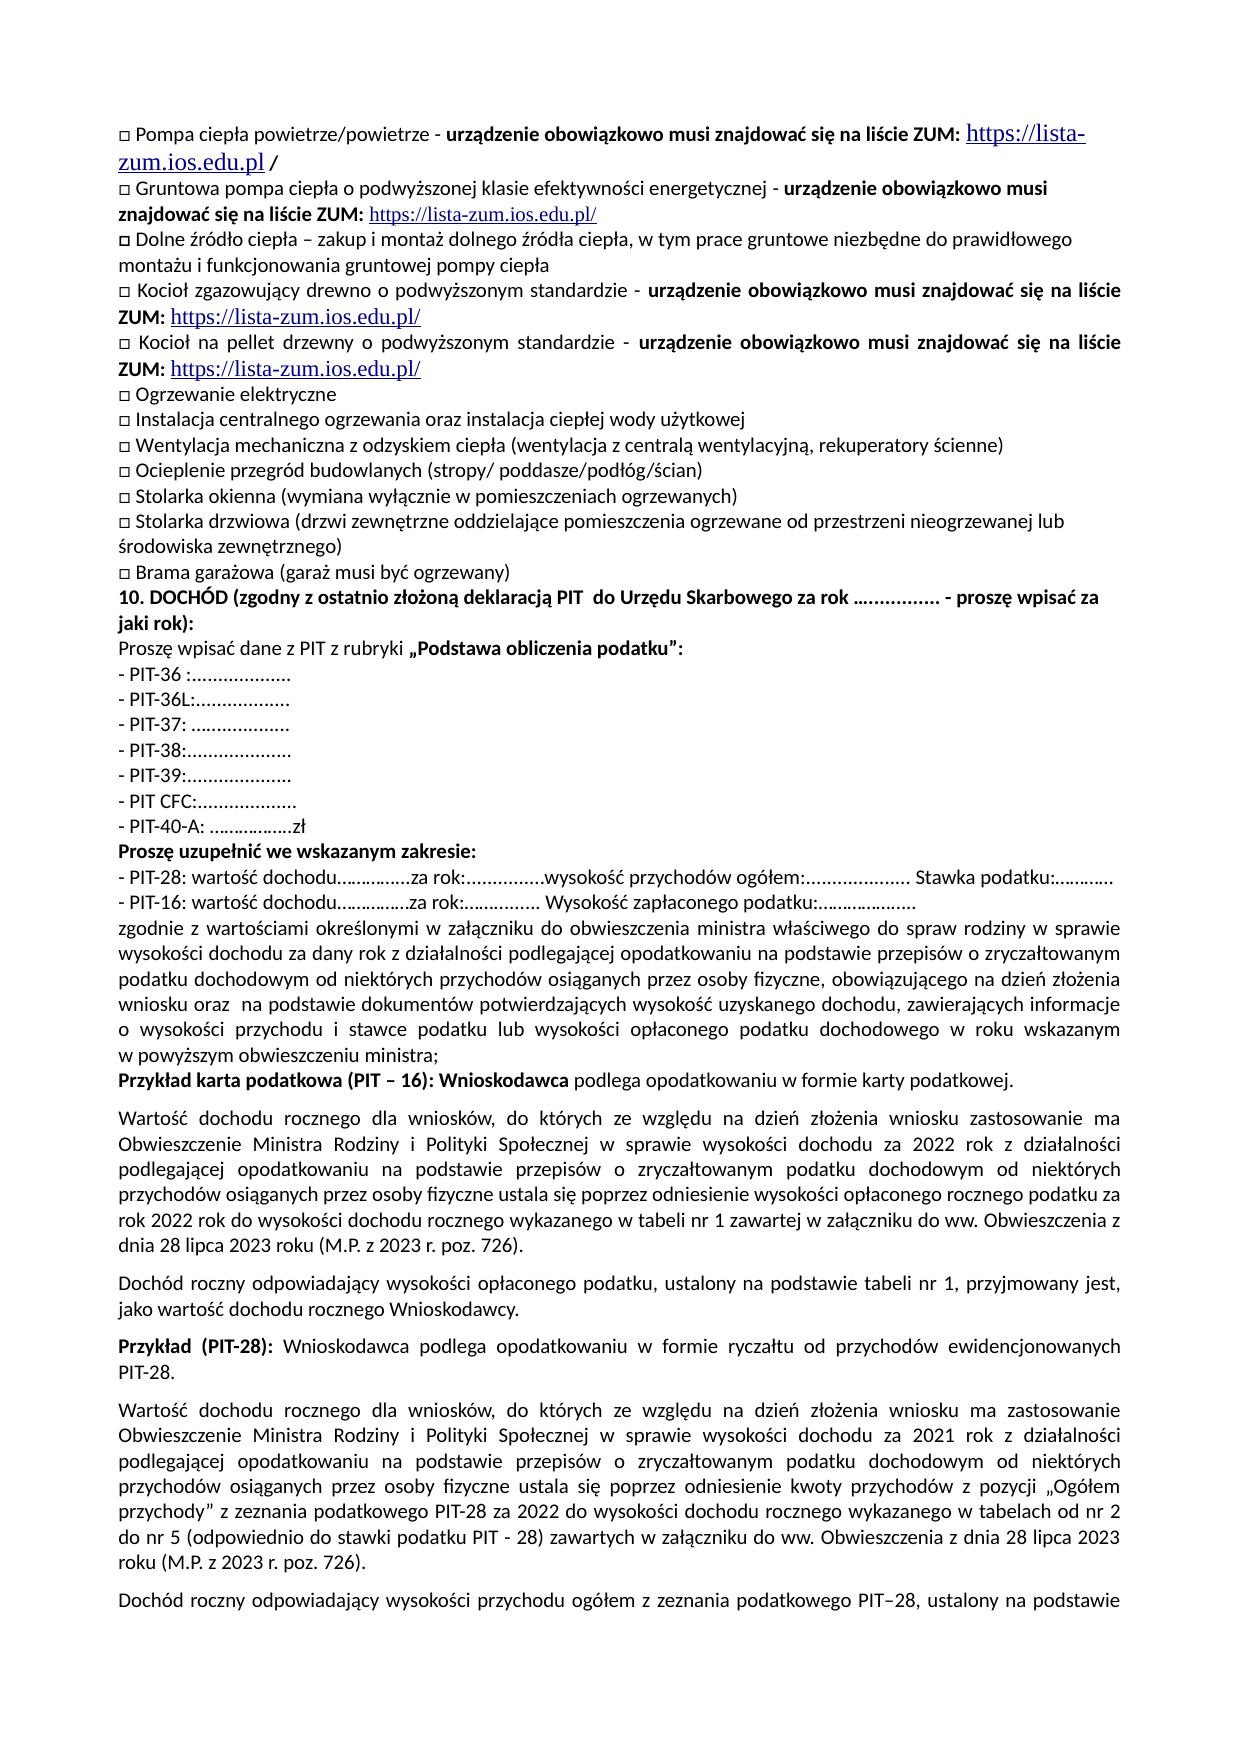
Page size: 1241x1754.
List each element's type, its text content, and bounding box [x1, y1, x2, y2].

text 10. DOCHÓD (zgodny z ostatnio złożoną deklaracją PIT do Urzędu Skarbowego za rok …............. - proszę wpisać za jaki rok): [118, 584, 1122, 635]
text - PIT-38:.................... [118, 737, 1122, 762]
text □ Stolarka drzwiowa (drzwi zewnętrzne oddzielające pomieszczenia ogrzewane od przestrzeni nieogrzewanej lub środowiska zewnętrznego) [118, 508, 1122, 559]
text □ Wentylacja mechaniczna z odzyskiem ciepła (wentylacja z centralą wentylacyjną, rekuperatory ścienne) [118, 432, 1122, 457]
text Wartość dochodu rocznego dla wniosków, do których ze względu na dzień złożenia wniosku zastosowanie ma Obwieszczenie Ministra Rodziny i Polityki Społecznej w sprawie wysokości dochodu za 2022 rok z działalności podlegającej opodatkowaniu na podstawie przepisów o zryczałtowanym podatku dochodowym od niektórych przychodów osiąganych przez osoby fizyczne ustala się poprzez odniesienie wysokości opłaconego rocznego podatku za rok 2022 rok do wysokości dochodu rocznego wykazanego w tabeli nr 1 zawartej w załączniku do ww. Obwieszczenia z dnia 28 lipca 2023 roku (M.P. z 2023 r. poz. 726). [118, 1105, 1122, 1258]
text □ Kocioł zgazowujący drewno o podwyższonym standardzie - urządzenie obowiązkowo musi znajdować się na liście ZUM: https://lista-zum.ios.edu.pl/ [118, 277, 1122, 329]
text - PIT-28: wartość dochodu…………...za rok:...............wysokość przychodów ogółem:.................... Stawka podatku:………… - PIT-16: wartość dochodu……………za rok:……......... Wysokość zapłaconego podatku:……………..... [118, 864, 1122, 915]
text Proszę uzupełnić we wskazanym zakresie: [118, 839, 1122, 864]
text - PIT-40-A: ……………..zł [118, 813, 1122, 839]
text □ Gruntowa pompa ciepła o podwyższonej klasie efektywności energetycznej - urządzenie obowiązkowo musi znajdować się na liście ZUM: https://lista-zum.ios.edu.pl/ [118, 176, 1122, 226]
text Przykład karta podatkowa (PIT – 16): Wnioskodawca podlega opodatkowaniu w formie karty podatkowej. [118, 1067, 1122, 1093]
text zgodnie z wartościami określonymi w załączniku do obwieszczenia ministra właściwego do spraw rodziny w sprawie wysokości dochodu za dany rok z działalności podlegającej opodatkowaniu na podstawie przepisów o zryczałtowanym podatku dochodowym od niektórych przychodów osiąganych przez osoby fizyczne, obowiązującego na dzień złożenia wniosku oraz na podstawie dokumentów potwierdzających wysokość uzyskanego dochodu, zawierających informacje o wysokości przychodu i stawce podatku lub wysokości opłaconego podatku dochodowego w roku wskazanym w powyższym obwieszczeniu ministra; [118, 915, 1122, 1067]
text - PIT-36 :................... [118, 661, 1122, 686]
text Dochód roczny odpowiadający wysokości opłaconego podatku, ustalony na podstawie tabeli nr 1, przyjmowany jest, jako wartość dochodu rocznego Wnioskodawcy. [118, 1270, 1122, 1321]
text □ Dolne źródło ciepła – zakup i montaż dolnego źródła ciepła, w tym prace gruntowe niezbędne do prawidłowego montażu i funkcjonowania gruntowej pompy ciepła [118, 226, 1122, 277]
text - PIT-36L:.................. [118, 686, 1122, 712]
text □ Brama garażowa (garaż musi być ogrzewany) [118, 559, 1122, 584]
text - PIT CFC:................... [118, 788, 1122, 813]
text □ Pompa ciepła powietrze/powietrze - urządzenie obowiązkowo musi znajdować się na liście ZUM: https://lista-zum.ios.edu.pl / [118, 118, 1122, 176]
text □ Stolarka okienna (wymiana wyłącznie w pomieszczeniach ogrzewanych) [118, 483, 1122, 508]
text Proszę wpisać dane z PIT z rubryki „Podstawa obliczenia podatku”: [118, 635, 1122, 661]
text Wartość dochodu rocznego dla wniosków, do których ze względu na dzień złożenia wniosku ma zastosowanie Obwieszczenie Ministra Rodziny i Polityki Społecznej w sprawie wysokości dochodu za 2021 rok z działalności podlegającej opodatkowaniu na podstawie przepisów o zryczałtowanym podatku dochodowym od niektórych przychodów osiąganych przez osoby fizyczne ustala się poprzez odniesienie kwoty przychodów z pozycji „Ogółem przychody” z zeznania podatkowego PIT-28 za 2022 do wysokości dochodu rocznego wykazanego w tabelach od nr 2 do nr 5 (odpowiednio do stawki podatku PIT - 28) zawartych w załączniku do ww. Obwieszczenia z dnia 28 lipca 2023 roku (M.P. z 2023 r. poz. 726). [118, 1397, 1122, 1575]
text □ Ogrzewanie elektryczne [118, 381, 1122, 407]
text Przykład (PIT-28): Wnioskodawca podlega opodatkowaniu w formie ryczałtu od przychodów ewidencjonowanych PIT-28. [118, 1334, 1122, 1384]
text Dochód roczny odpowiadający wysokości przychodu ogółem z zeznania podatkowego PIT–28, ustalony na podstawie [118, 1587, 1122, 1613]
text □ Kocioł na pellet drzewny o podwyższonym standardzie - urządzenie obowiązkowo musi znajdować się na liście ZUM: https://lista-zum.ios.edu.pl/ [118, 329, 1122, 381]
text - PIT-39:.................... [118, 762, 1122, 788]
text □ Instalacja centralnego ogrzewania oraz instalacja ciepłej wody użytkowej [118, 407, 1122, 432]
text - PIT-37: …................ [118, 712, 1122, 737]
text □ Ocieplenie przegród budowlanych (stropy/ poddasze/podłóg/ścian) [118, 457, 1122, 483]
